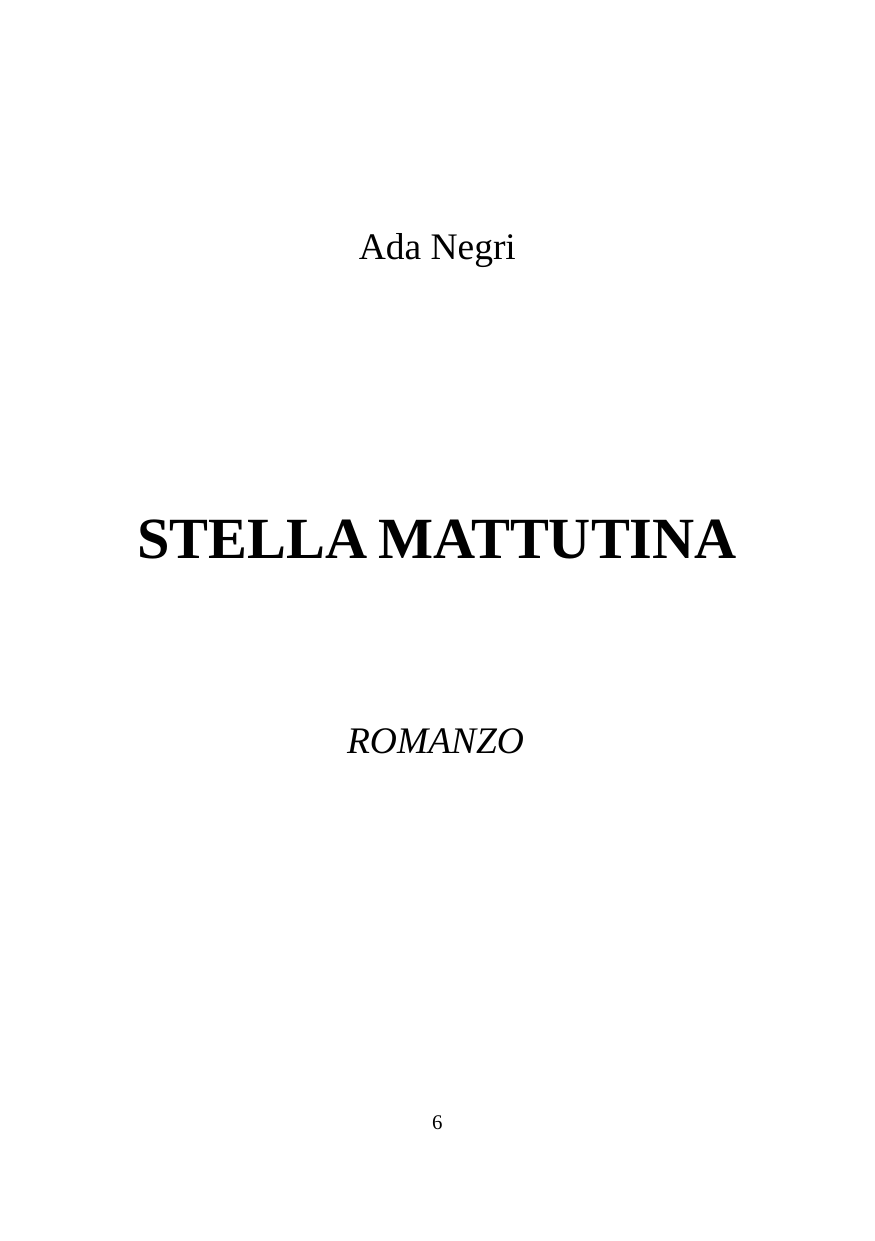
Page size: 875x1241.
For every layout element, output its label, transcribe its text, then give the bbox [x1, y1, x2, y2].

text Ada Negri [106, 224, 768, 267]
text STELLA MATTUTINA [106, 504, 768, 571]
text ROMANZO [106, 718, 768, 762]
